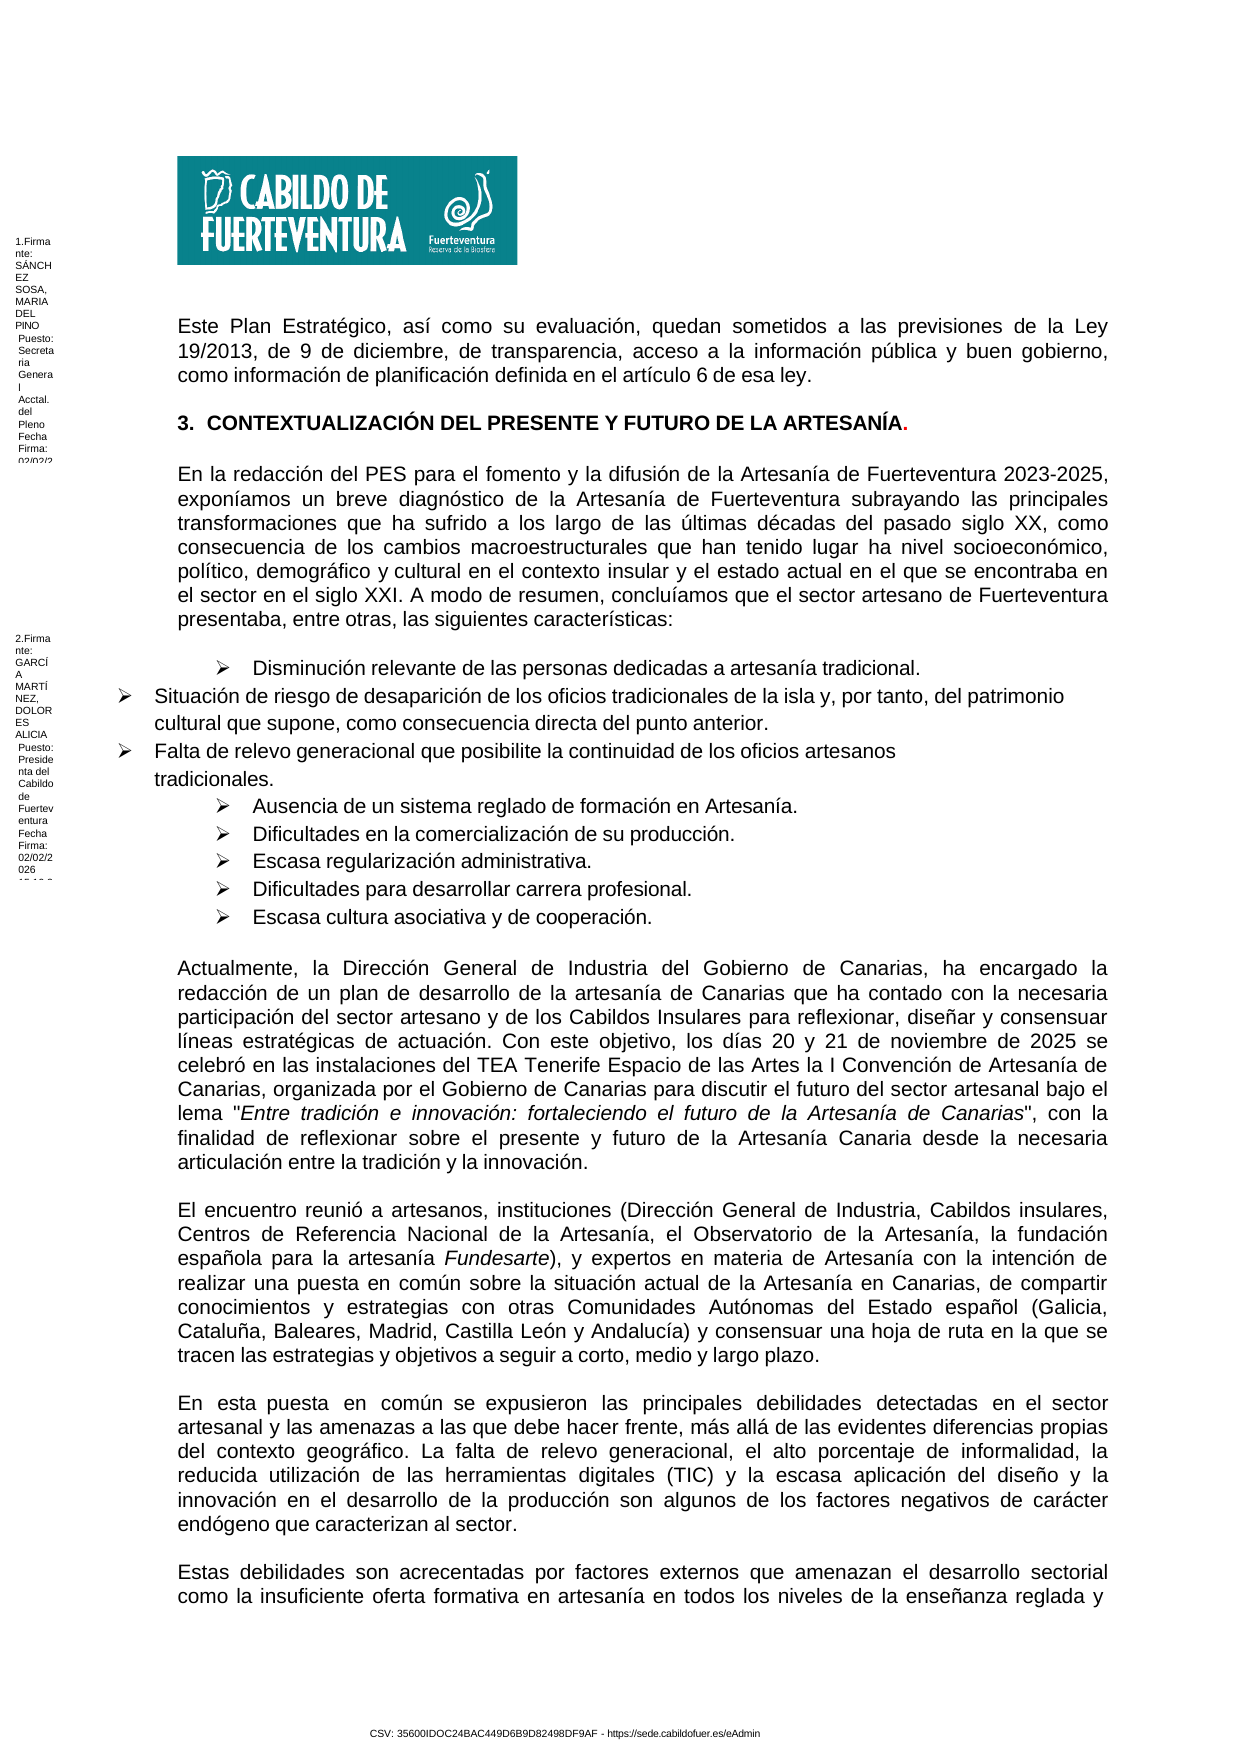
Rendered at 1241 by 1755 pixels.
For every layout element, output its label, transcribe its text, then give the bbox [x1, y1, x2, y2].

list Situación de riesgo de desaparición de los oficios tradicionales de la isla y, por tanto, del patrimonio cultural que supone, como consecuencia directa del punto anterior. [117, 683, 1069, 735]
text El encuentro reunió a artesanos, instituciones (Dirección General de Industria, Cabildos insulares, Centros de Referencia Nacional de la Artesanía, el Observatorio de la Artesanía, la fundación española para la artesanía Fundesarte), y expertos en materia de Artesanía con la intención de realizar una puesta en común sobre la situación actual de la Artesanía en Canarias, de compartir conocimientos y estrategias con otras Comunidades Autónomas del Estado español (Galicia, Cataluña, Baleares, Madrid, Castilla León y Andalucía) y consensuar una hoja de ruta en la que se tracen las estrategias y objetivos a seguir a corto, medio y largo plazo. [177, 1198, 1108, 1367]
text En esta puesta en común se expusieron las principales debilidades detectadas en el sector artesanal y las amenazas a las que debe hacer frente, más allá de las evidentes diferencias propias del contexto geográfico. La falta de relevo generacional, el alto porcentaje de informalidad, la reducida utilización de las herramientas digitales (TIC) y la escasa aplicación del diseño y la innovación en el desarrollo de la producción son algunos de los factores negativos de carácter endógeno que caracterizan al sector. [177, 1391, 1108, 1536]
list Escasa regularización administrativa. [214, 849, 1122, 873]
list Falta de relevo generacional que posibilite la continuidad de los oficios artesanos tradicionales. [117, 739, 1001, 791]
list Disminución relevante de las personas dedicadas a artesanía tradicional. [214, 656, 1122, 680]
text En la redacción del PES para el fomento y la difusión de la Artesanía de Fuerteventura 2023-2025, exponíamos un breve diagnóstico de la Artesanía de Fuerteventura subrayando las principales transformaciones que ha sufrido a los largo de las últimas décadas del pasado siglo XX, como consecuencia de los cambios macroestructurales que han tenido lugar ha nivel socioeconómico, político, demográfico y cultural en el contexto insular y el estado actual en el que se encontraba en el sector en el siglo XXI. A modo de resumen, concluíamos que el sector artesano de Fuerteventura presentaba, entre otras, las siguientes características: [177, 462, 1109, 631]
text Este Plan Estratégico, así como su evaluación, quedan sometidos a las previsiones de la Ley 19/2013, de 9 de diciembre, de transparencia, acceso a la información pública y buen gobierno, como información de planificación definida en el artículo 6 de esa ley. [177, 314, 1108, 387]
text Estas debilidades son acrecentadas por factores externos que amenazan el desarrollo sectorial como la insuficiente oferta formativa en artesanía en todos los niveles de la enseñanza reglada y [177, 1560, 1108, 1608]
list Dificultades para desarrollar carrera profesional. [214, 877, 1122, 901]
text Puesto: Secretaria General Acctal. del Pleno Fecha Firma: 02/02/2026 13:46:41 [18, 332, 54, 463]
list Escasa cultura asociativa y de cooperación. [214, 905, 1122, 929]
list Dificultades en la comercialización de su producción. [214, 822, 1122, 846]
text Actualmente, la Dirección General de Industria del Gobierno de Canarias, ha encargado la redacción de un plan de desarrollo de la artesanía de Canarias que ha contado con la necesaria participación del sector artesano y de los Cabildos Insulares para reflexionar, diseñar y consensuar líneas estratégicas de actuación. Con este objetivo, los días 20 y 21 de noviembre de 2025 se celebró en las instalaciones del TEA Tenerife Espacio de las Artes la I Convención de Artesanía de Canarias, organizada por el Gobierno de Canarias para discutir el futuro del sector artesanal bajo el lema "Entre tradición e innovación: fortaleciendo el futuro de la Artesanía de Canarias", con la finalidad de reflexionar sobre el presente y futuro de la Artesanía Canaria desde la necesaria articulación entre la tradición y la innovación. [177, 956, 1108, 1174]
list CONTEXTUALIZACIÓN DEL PRESENTE Y FUTURO DE LA ARTESANÍA. [177, 411, 1122, 435]
list Ausencia de un sistema reglado de formación en Artesanía. [214, 794, 1122, 818]
text 1.Firmante: SÁNCHEZ SOSA,MARIA DEL PINO [15, 236, 54, 332]
text 2.Firmante: GARCÍA MARTÍNEZ, DOLORES ALICIA [15, 633, 54, 741]
text Puesto: Presidenta del Cabildo de Fuerteventura Fecha Firma: 02/02/2026 15:19:27 [18, 741, 54, 879]
